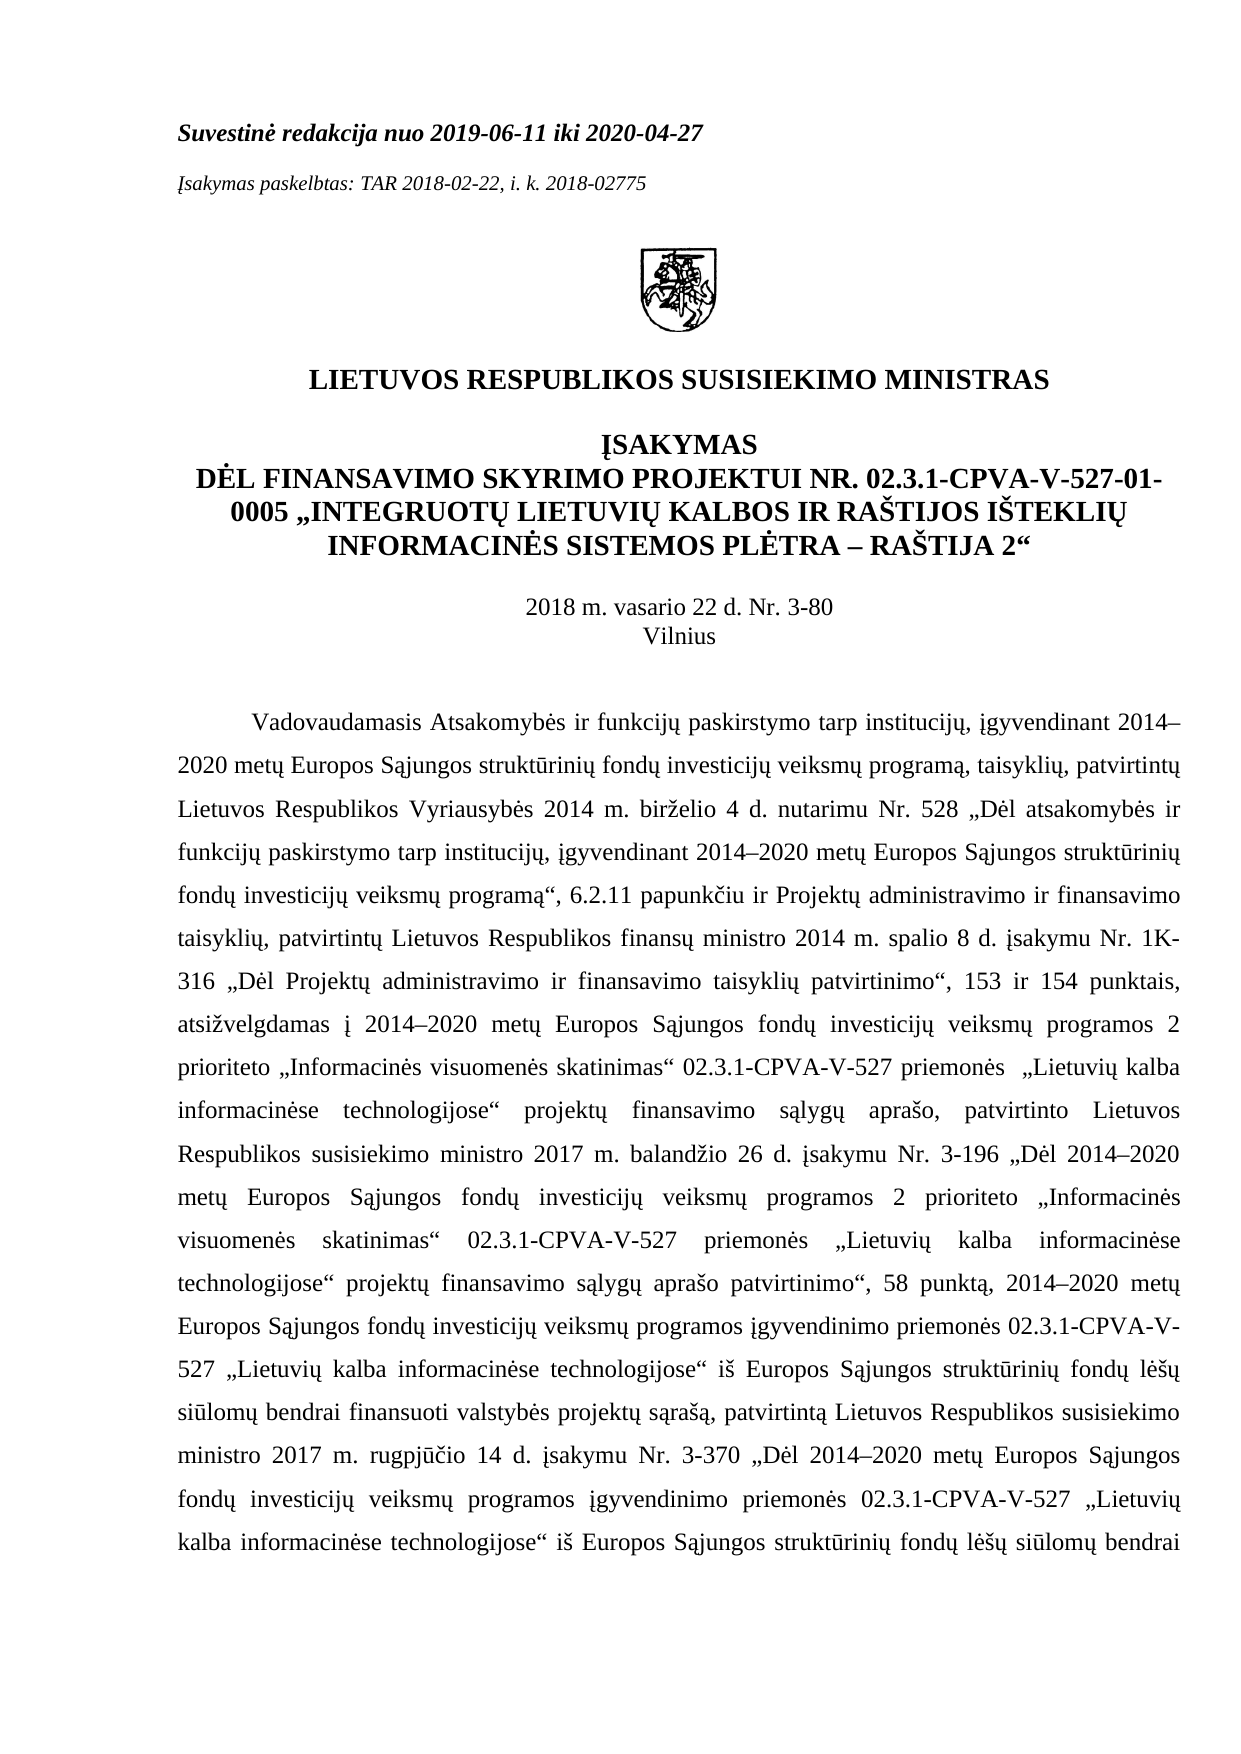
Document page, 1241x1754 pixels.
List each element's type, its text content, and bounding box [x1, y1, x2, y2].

text 2018 m. vasario 22 d. Nr. 3-80 [177, 592, 1181, 621]
text Įsakymas paskelbtas: TAR 2018-02-22, i. k. 2018-02775 [177, 171, 1181, 195]
text LIETUVOS RESPUBLIKOS SUSISIEKIMO MINISTRAS [177, 362, 1181, 396]
text Suvestinė redakcija nuo 2019-06-11 iki 2020-04-27 [177, 118, 1181, 147]
text Vilnius [177, 621, 1181, 650]
text ĮSAKYMAS [177, 427, 1181, 461]
text Vadovaudamasis Atsakomybės ir funkcijų paskirstymo tarp institucijų, įgyvendinant 2014–2020 metų Europos Sąjungos struktūrinių fondų investicijų veiksmų programą, taisyklių, patvirtintų Lietuvos Respublikos Vyriausybės 2014 m. birželio 4 d. nutarimu Nr. 528 „Dėl atsakomybės ir funkcijų paskirstymo tarp institucijų, įgyvendinant 2014–2020 metų Europos Sąjungos struktūrinių fondų investicijų veiksmų programą“, 6.2.11 papunkčiu ir Projektų administravimo ir finansavimo taisyklių, patvirtintų Lietuvos Respublikos finansų ministro 2014 m. spalio 8 d. įsakymu Nr. 1K-316 „Dėl Projektų administravimo ir finansavimo taisyklių patvirtinimo“, 153 ir 154 punktais, atsižvelgdamas į 2014–2020 metų Europos Sąjungos fondų investicijų veiksmų programos 2 prioriteto „Informacinės visuomenės skatinimas“ 02.3.1-CPVA-V-527 priemonės „Lietuvių kalba informacinėse technologijose“ projektų finansavimo sąlygų aprašo, patvirtinto Lietuvos Respublikos susisiekimo ministro 2017 m. balandžio 26 d. įsakymu Nr. 3-196 „Dėl 2014–2020 metų Europos Sąjungos fondų investicijų veiksmų programos 2 prioriteto „Informacinės visuomenės skatinimas“ 02.3.1-CPVA-V-527 priemonės „Lietuvių kalba informacinėse technologijose“ projektų finansavimo sąlygų aprašo patvirtinimo“, 58 punktą, 2014–2020 metų Europos Sąjungos fondų investicijų veiksmų programos įgyvendinimo priemonės 02.3.1-CPVA-V-527 „Lietuvių kalba informacinėse technologijose“ iš Europos Sąjungos struktūrinių fondų lėšų siūlomų bendrai finansuoti valstybės projektų sąrašą, patvirtintą Lietuvos Respublikos susisiekimo ministro 2017 m. rugpjūčio 14 d. įsakymu Nr. 3-370 „Dėl 2014–2020 metų Europos Sąjungos fondų investicijų veiksmų programos įgyvendinimo priemonės 02.3.1-CPVA-V-527 „Lietuvių kalba informacinėse technologijose“ iš Europos Sąjungos struktūrinių fondų lėšų siūlomų bendrai [177, 707, 1181, 1556]
text DĖL FINANSAVIMO SKYRIMO PROJEKTUI NR. 02.3.1-CPVA-V-527-01-0005 „INTEGRUOTŲ LIETUVIŲ KALBOS IR RAŠTIJOS IŠTEKLIŲ INFORMACINĖS SISTEMOS PLĖTRA – RAŠTIJA 2“ [177, 461, 1181, 561]
